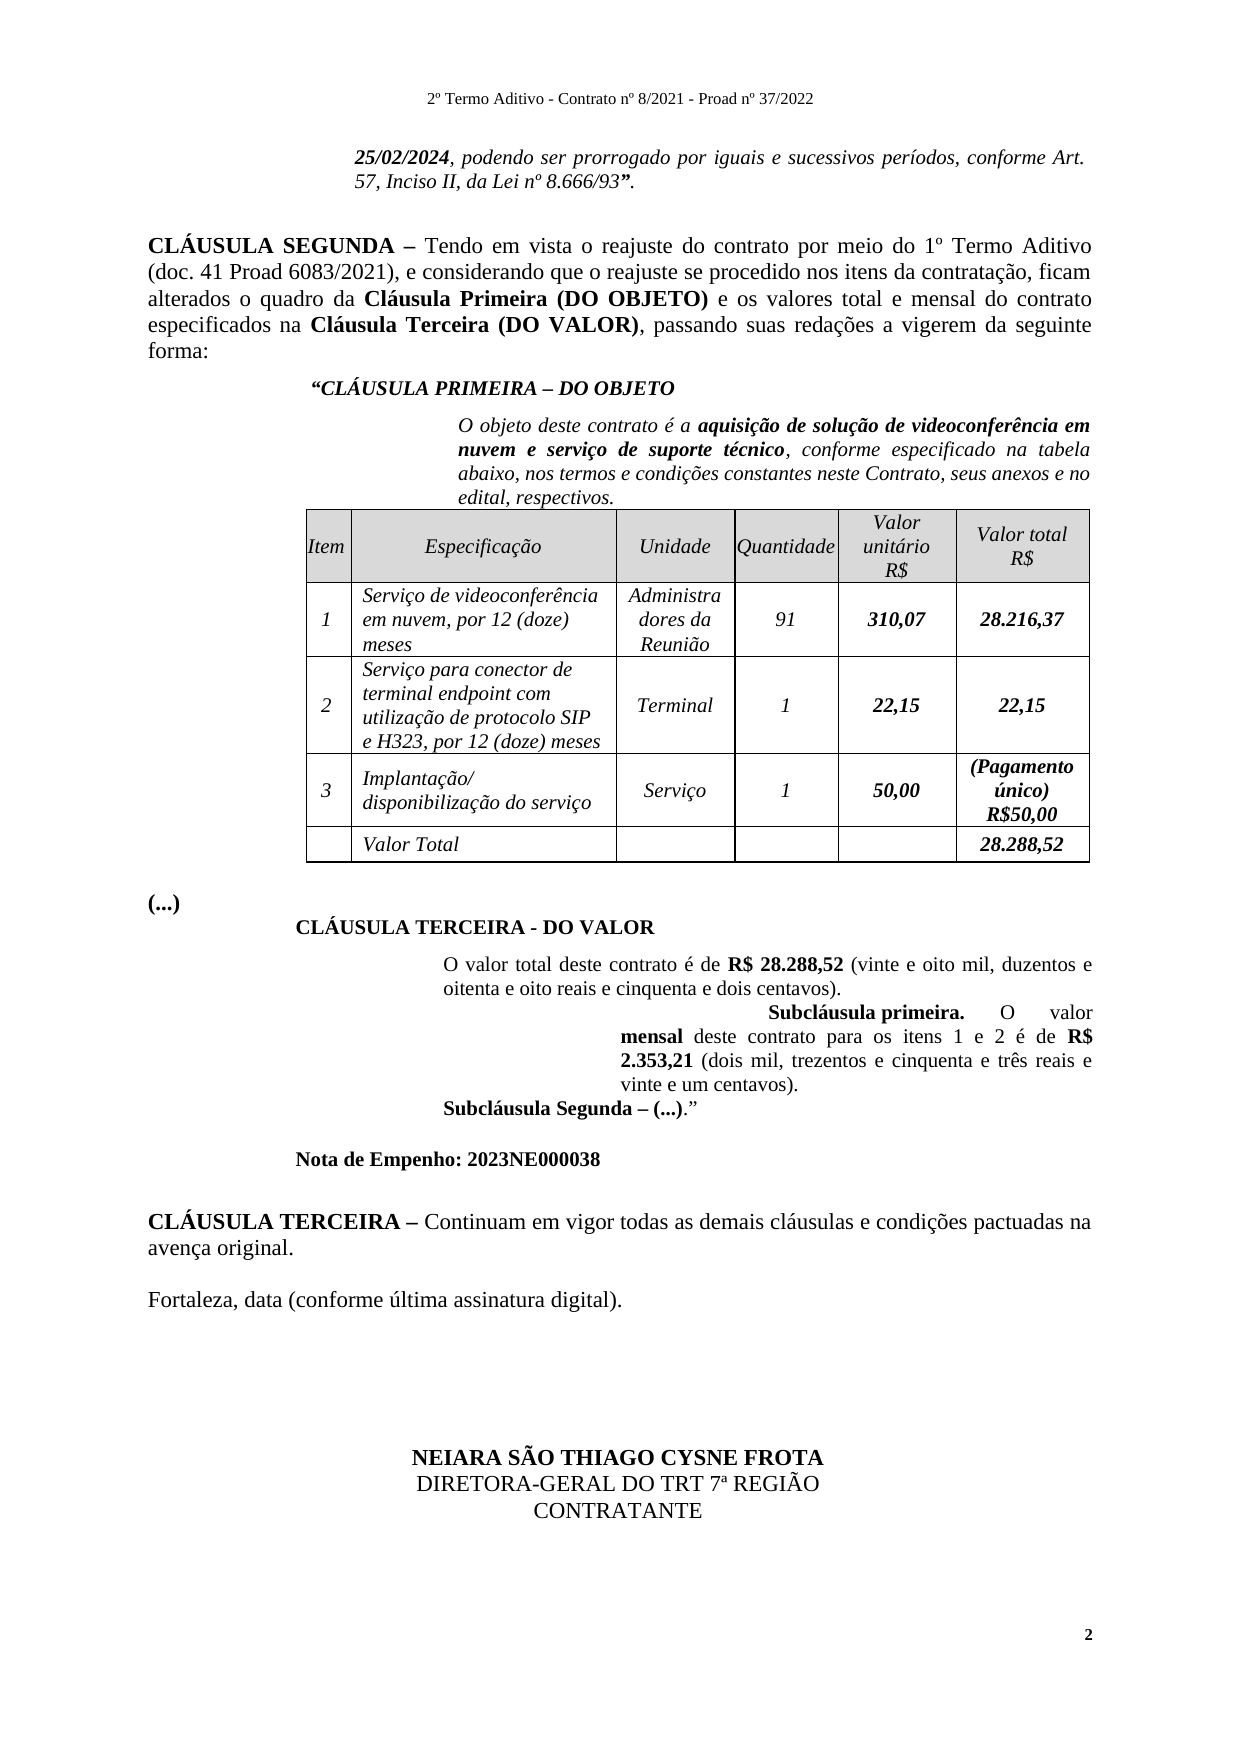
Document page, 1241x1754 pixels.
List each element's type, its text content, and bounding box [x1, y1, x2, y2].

table_header Valor total R$ [957, 510, 1089, 582]
list Segunda – (...).” [295, 1096, 1093, 1120]
table_cell [307, 827, 351, 861]
table_header Especificação [352, 510, 616, 582]
table_cell 1 [307, 583, 351, 656]
text (...) [148, 889, 1093, 915]
table_header Unidade [617, 510, 734, 582]
table_cell 1 [736, 657, 838, 753]
table_cell Serviço de videoconferência em nuvem, por 12 (doze) meses [352, 583, 616, 656]
list O objeto deste contrato é a aquisição de solução de videoconferência em nuvem e serviço de suporte técnico, conforme especificado na tabela abaixo, nos termos e condições constantes neste Contrato, seus anexos e no edital, respectivos. [310, 413, 1093, 509]
table_cell 28.216,37 [957, 583, 1089, 656]
table_header Valor unitário R$ [839, 510, 956, 582]
table_cell (Pagamento único) R$50,00 [957, 754, 1089, 826]
table_cell 310,07 [839, 583, 956, 656]
text Fortaleza, data (conforme última assinatura digital). [148, 1286, 1093, 1312]
text CLÁUSULA TERCEIRA - DO VALOR [295, 915, 1093, 939]
text Nota de Empenho: 2023NE000038 [295, 1147, 1093, 1171]
table_cell Terminal [617, 657, 734, 753]
text 25/02/2024, podendo ser prorrogado por iguais e sucessivos períodos, conforme Art. 57, Inciso II, da Lei nº 8.666/93”. [354, 145, 1088, 193]
table_cell Valor Total [352, 827, 616, 861]
table_cell 22,15 [839, 657, 956, 753]
text CLÁUSULA TERCEIRA – Continuam em vigor todas as demais cláusulas e condições pactuadas na avença original. [148, 1208, 1093, 1261]
table_cell Administradores da Reunião [617, 583, 734, 656]
table_cell [839, 827, 956, 861]
table_cell [736, 827, 838, 861]
text DIRETORA-GERAL DO TRT 7ª REGIÃO [148, 1470, 1088, 1497]
text NEIARA SÃO THIAGO CYSNE FROTA [148, 1444, 1088, 1470]
table_cell Implantação/disponibilização do serviço [352, 754, 616, 826]
table_cell 1 [736, 754, 838, 826]
text CLÁUSULA SEGUNDA – Tendo em vista o reajuste do contrato por meio do 1º Termo Aditivo (doc. 41 Proad 6083/2021), e considerando que o reajuste se procedido nos itens da contratação, ficam alterados o quadro da Cláusula Primeira (DO OBJETO) e os valores total e mensal do contrato especificados na Cláusula Terceira (DO VALOR), passando suas redações a vigerem da seguinte forma: [148, 232, 1093, 364]
list O valor total deste contrato é de R$ 28.288,52 (vinte e oito mil, duzentos e oitenta e oito reais e cinquenta e dois centavos). [295, 952, 1093, 1000]
table_cell 91 [736, 583, 838, 656]
table_cell 2 [307, 657, 351, 753]
table_cell [617, 827, 734, 861]
table_cell 22,15 [957, 657, 1089, 753]
table_header Item [307, 510, 351, 582]
list primeira. O valor mensal deste contrato para os itens 1 e 2 é de R$ 2.353,21 (dois mil, trezentos e cinquenta e três reais e vinte e um centavos). [295, 1000, 1093, 1096]
table_cell 50,00 [839, 754, 956, 826]
table_header Quantidade [736, 510, 838, 582]
table_cell Serviço [617, 754, 734, 826]
text “CLÁUSULA PRIMEIRA – DO OBJETO [310, 376, 1093, 400]
text CONTRATANTE [148, 1497, 1088, 1523]
table_cell 3 [307, 754, 351, 826]
table_cell Serviço para conector de terminal endpoint com utilização de protocolo SIP e H323, por 12 (doze) meses [352, 657, 616, 753]
table_cell 28.288,52 [957, 827, 1089, 861]
